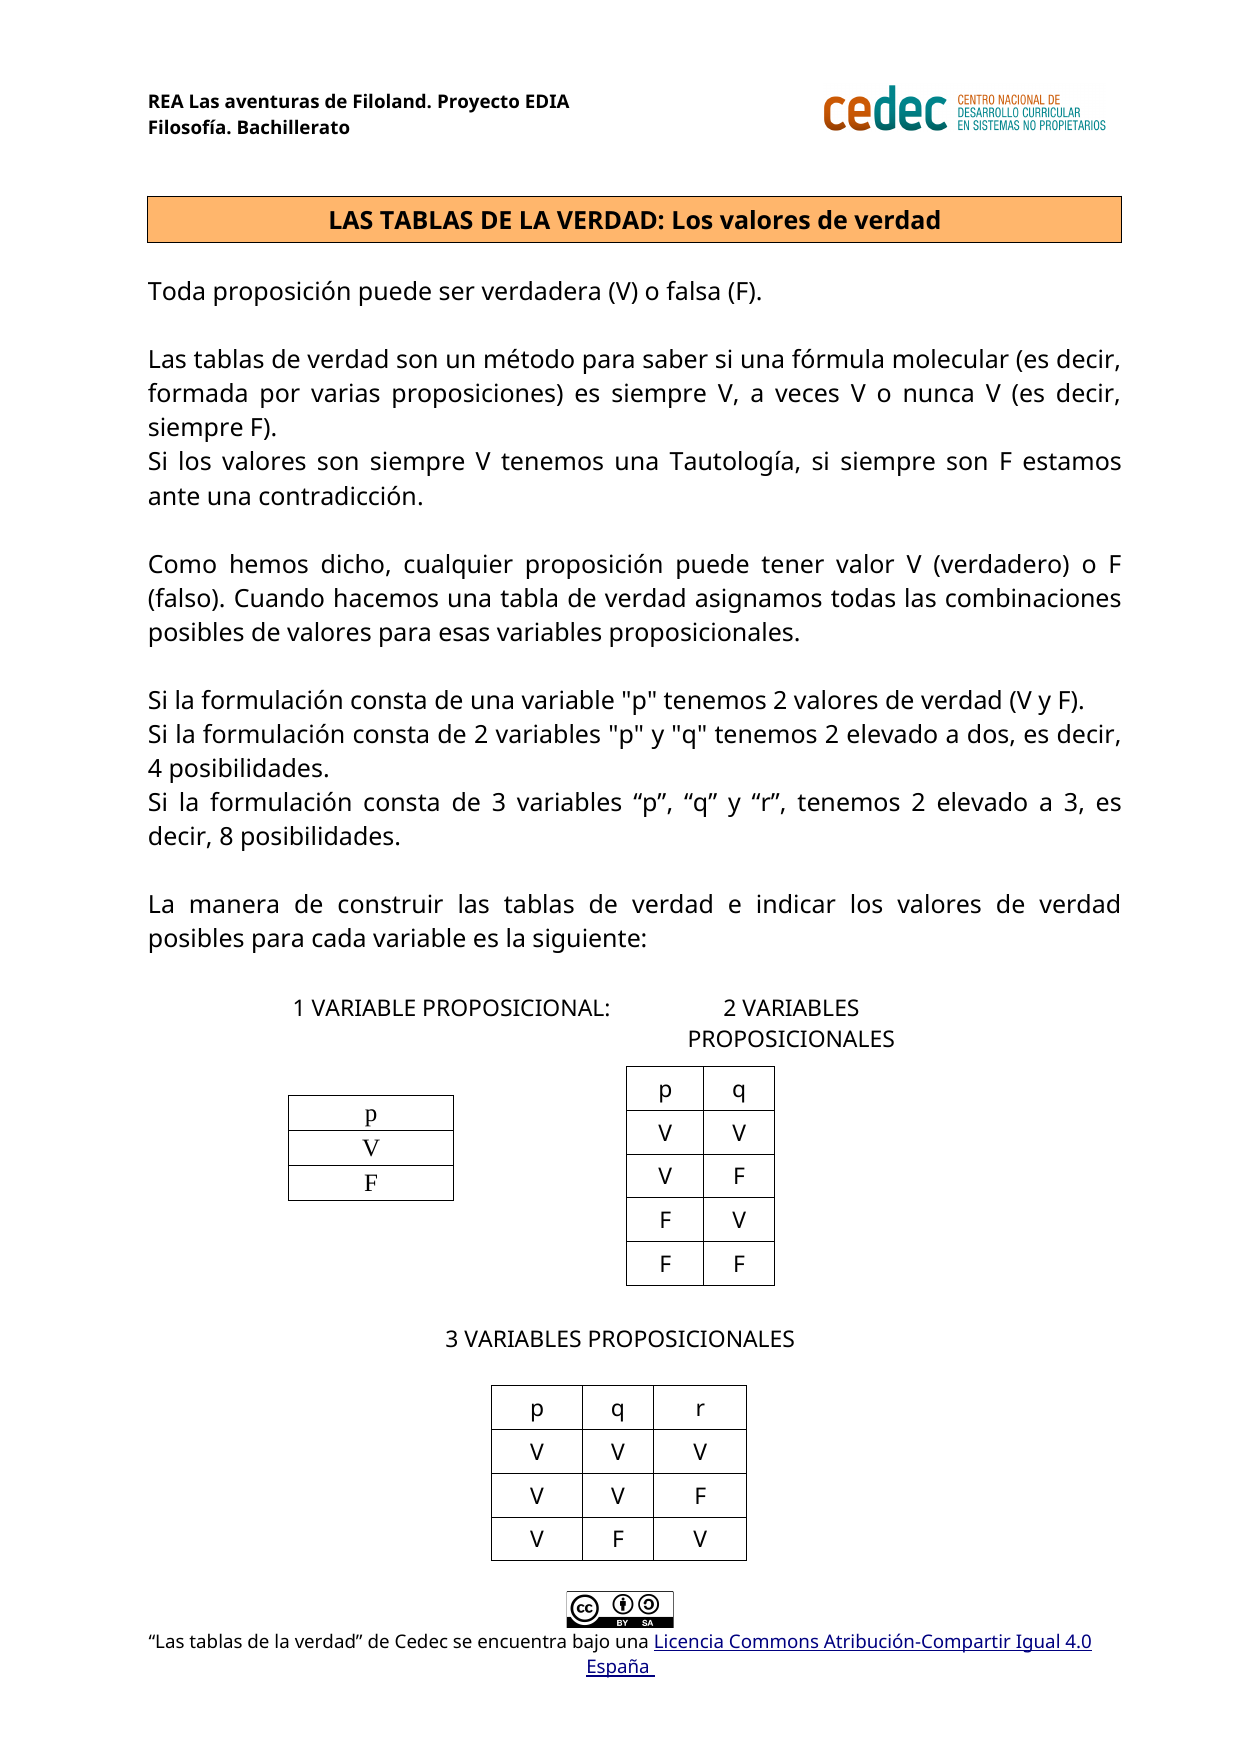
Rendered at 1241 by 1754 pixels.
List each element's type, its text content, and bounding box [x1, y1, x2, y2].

table_cell V [289, 1131, 453, 1165]
table_cell F [704, 1155, 774, 1197]
text 3 VARIABLES PROPOSICIONALES [148, 1323, 1093, 1354]
text Como hemos dicho, cualquier proposición puede tener valor V (verdadero) o F (falso). Cuando hacemos una tabla de verdad asignamos todas las combinaciones posibles de valores para esas variables proposicionales. [148, 546, 1123, 648]
table_header p [492, 1386, 582, 1429]
table_cell V [627, 1111, 703, 1153]
table_cell V [583, 1430, 653, 1473]
picture [823, 83, 1107, 132]
table_cell V [492, 1430, 582, 1473]
text Si la formulación consta de 2 variables "p" y "q" tenemos 2 elevado a dos, es decir, 4 posibilidades. [148, 717, 1123, 785]
table_cell F [654, 1474, 746, 1517]
table_cell V [492, 1518, 582, 1560]
table_cell V [704, 1198, 774, 1241]
text La manera de construir las tablas de verdad e indicar los valores de verdad posibles para cada variable es la siguiente: [148, 887, 1123, 955]
table_cell F [289, 1166, 453, 1200]
table_cell V [654, 1430, 746, 1473]
table_header 1 VARIABLE PROPOSICIONAL: [282, 986, 621, 1060]
table_cell F [583, 1518, 653, 1560]
text Si la formulación consta de 3 variables “p”, “q” y “r”, tenemos 2 elevado a 3, es decir, 8 posibilidades. [148, 785, 1123, 853]
table_cell [621, 1060, 961, 1292]
table_cell V [583, 1474, 653, 1517]
text Si los valores son siempre V tenemos una Tautología, si siempre son F estamos ante una contradicción. [148, 444, 1123, 512]
table_header p [627, 1067, 703, 1110]
text Toda proposición puede ser verdadera (V) o falsa (F). [148, 274, 1123, 308]
table_header LAS TABLAS DE LA VERDAD: Los valores de verdad [148, 197, 1121, 242]
table_cell V [704, 1111, 774, 1153]
picture [566, 1591, 674, 1628]
table_header r [654, 1386, 746, 1429]
table_header q [704, 1067, 774, 1110]
table_header p [289, 1096, 453, 1130]
table_cell [282, 1060, 621, 1292]
table_cell V [627, 1155, 703, 1197]
table_cell V [654, 1518, 746, 1560]
table_header 2 VARIABLES PROPOSICIONALES [621, 986, 961, 1060]
table_cell F [627, 1242, 703, 1285]
table_cell F [704, 1242, 774, 1285]
table_header q [583, 1386, 653, 1429]
text Las tablas de verdad son un método para saber si una fórmula molecular (es decir, formada por varias proposiciones) es siempre V, a veces V o nunca V (es decir, siempre F). [148, 342, 1123, 444]
text Si la formulación consta de una variable "p" tenemos 2 valores de verdad (V y F). [148, 682, 1123, 717]
table_cell F [627, 1198, 703, 1241]
table_cell V [492, 1474, 582, 1517]
